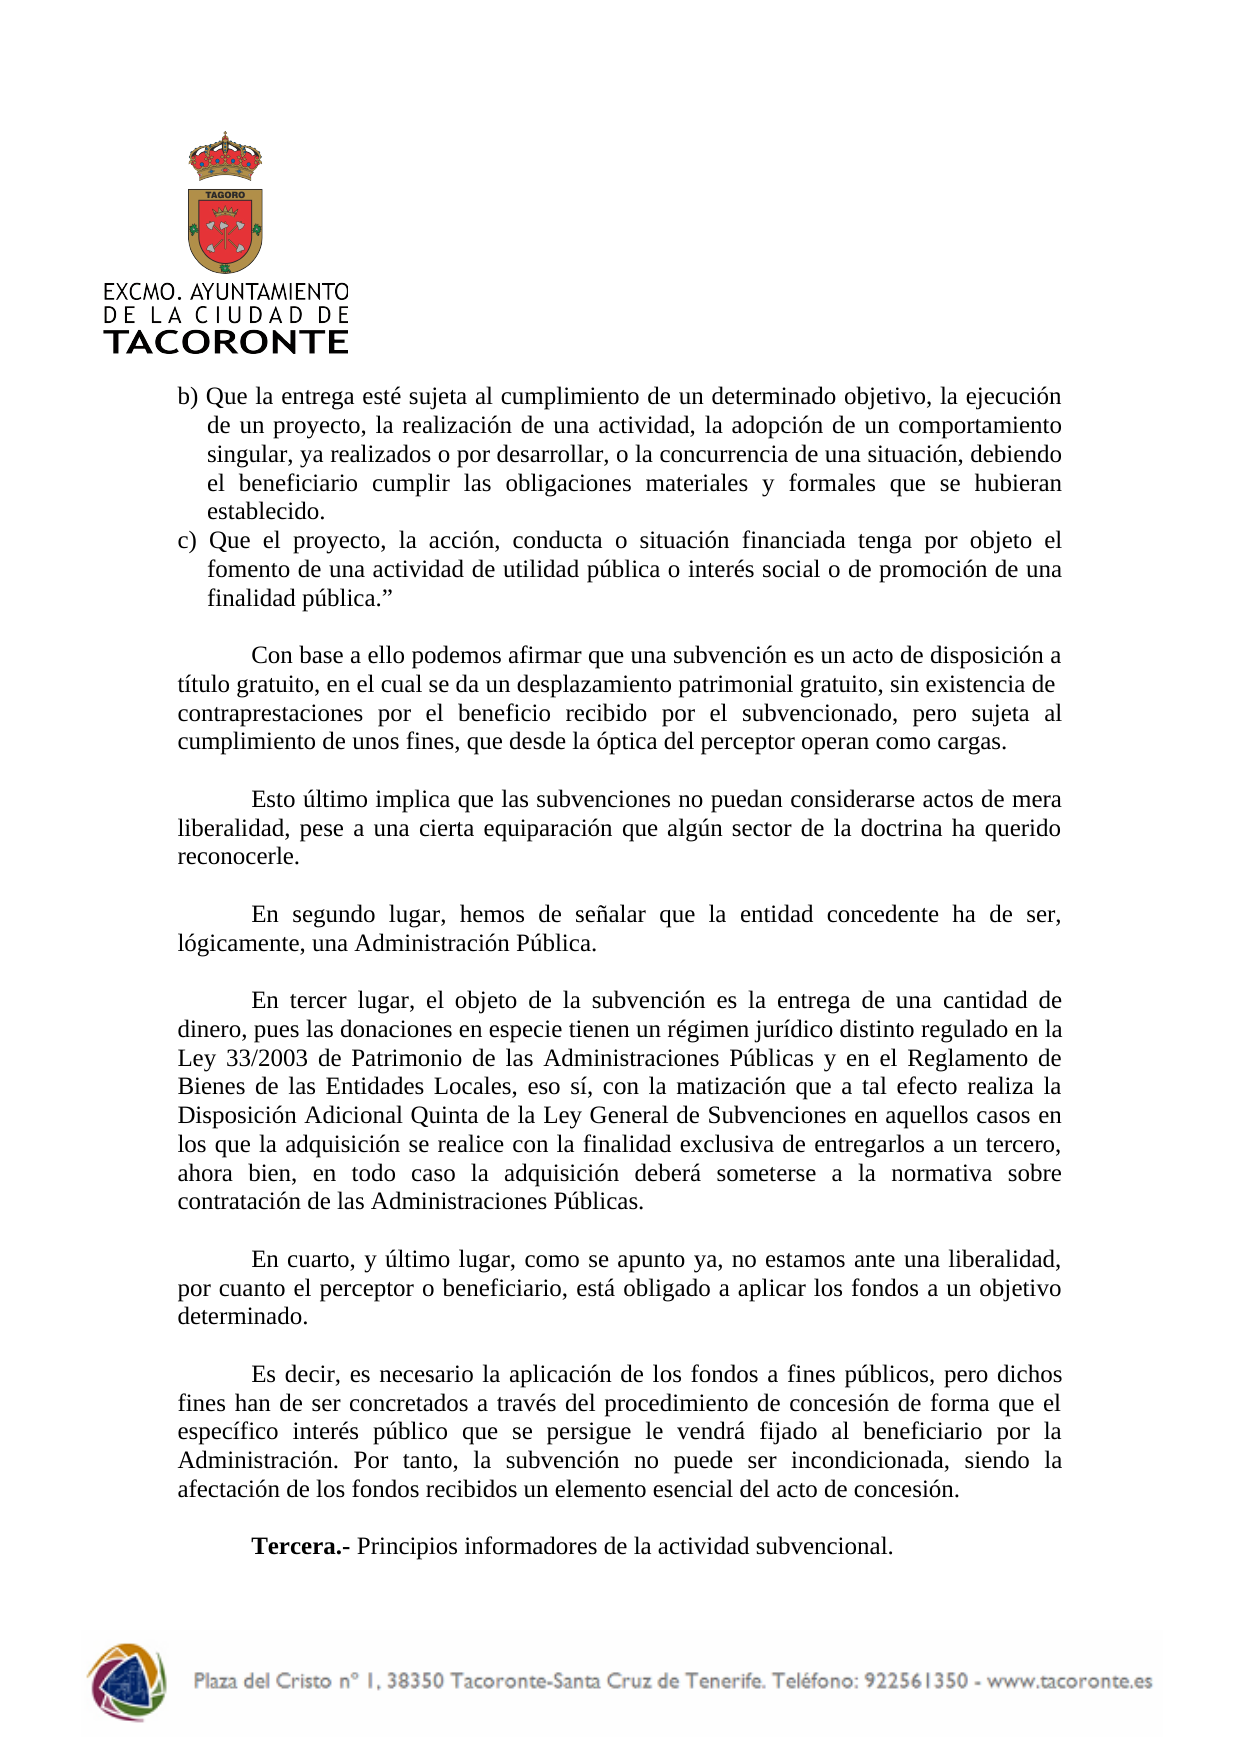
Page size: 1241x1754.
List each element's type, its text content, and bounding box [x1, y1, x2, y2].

text contraprestaciones por el beneficio recibido por el subvencionado, pero sujeta al cumplimiento de unos fines, que desde la óptica del perceptor operan como cargas. [177, 698, 1063, 755]
text En tercer lugar, el objeto de la subvención es la entrega de una cantidad de dinero, pues las donaciones en especie tienen un régimen jurídico distinto regulado en la Ley 33/2003 de Patrimonio de las Administraciones Públicas y en el Reglamento de Bienes de las Entidades Locales, eso sí, con la matización que a tal efecto realiza la Disposición Adicional Quinta de la Ley General de Subvenciones en aquellos casos en los que la adquisición se realice con la finalidad exclusiva de entregarlos a un tercero, ahora bien, en todo caso la adquisición deberá someterse a la normativa sobre contratación de las Administraciones Públicas. [177, 985, 1063, 1215]
picture [103, 131, 348, 354]
text b) Que la entrega esté sujeta al cumplimiento de un determinado objetivo, la ejecución de un proyecto, la realización de una actividad, la adopción de un comportamiento singular, ya realizados o por desarrollar, o la concurrencia de una situación, debiendo el beneficiario cumplir las obligaciones materiales y formales que se hubieran establecido. [177, 381, 1063, 525]
text En segundo lugar, hemos de señalar que la entidad concedente ha de ser, lógicamente, una Administración Pública. [177, 899, 1063, 956]
text Tercera.- Principios informadores de la actividad subvencional. [177, 1531, 1063, 1560]
text Esto último implica que las subvenciones no puedan considerarse actos de mera liberalidad, pese a una cierta equiparación que algún sector de la doctrina ha querido reconocerle. [177, 784, 1063, 870]
picture [80, 1630, 1163, 1737]
text c) Que el proyecto, la acción, conducta o situación financiada tenga por objeto el fomento de una actividad de utilidad pública o interés social o de promoción de una finalidad pública.” [177, 525, 1063, 611]
text Con base a ello podemos afirmar que una subvención es un acto de disposición a título gratuito, en el cual se da un desplazamiento patrimonial gratuito, sin existencia de [177, 640, 1063, 698]
text Es decir, es necesario la aplicación de los fondos a fines públicos, pero dichos fines han de ser concretados a través del procedimiento de concesión de forma que el específico interés público que se persigue le vendrá fijado al beneficiario por la Administración. Por tanto, la subvención no puede ser incondicionada, siendo la afectación de los fondos recibidos un elemento esencial del acto de concesión. [177, 1359, 1063, 1503]
text En cuarto, y último lugar, como se apunto ya, no estamos ante una liberalidad, por cuanto el perceptor o beneficiario, está obligado a aplicar los fondos a un objetivo determinado. [177, 1244, 1063, 1330]
